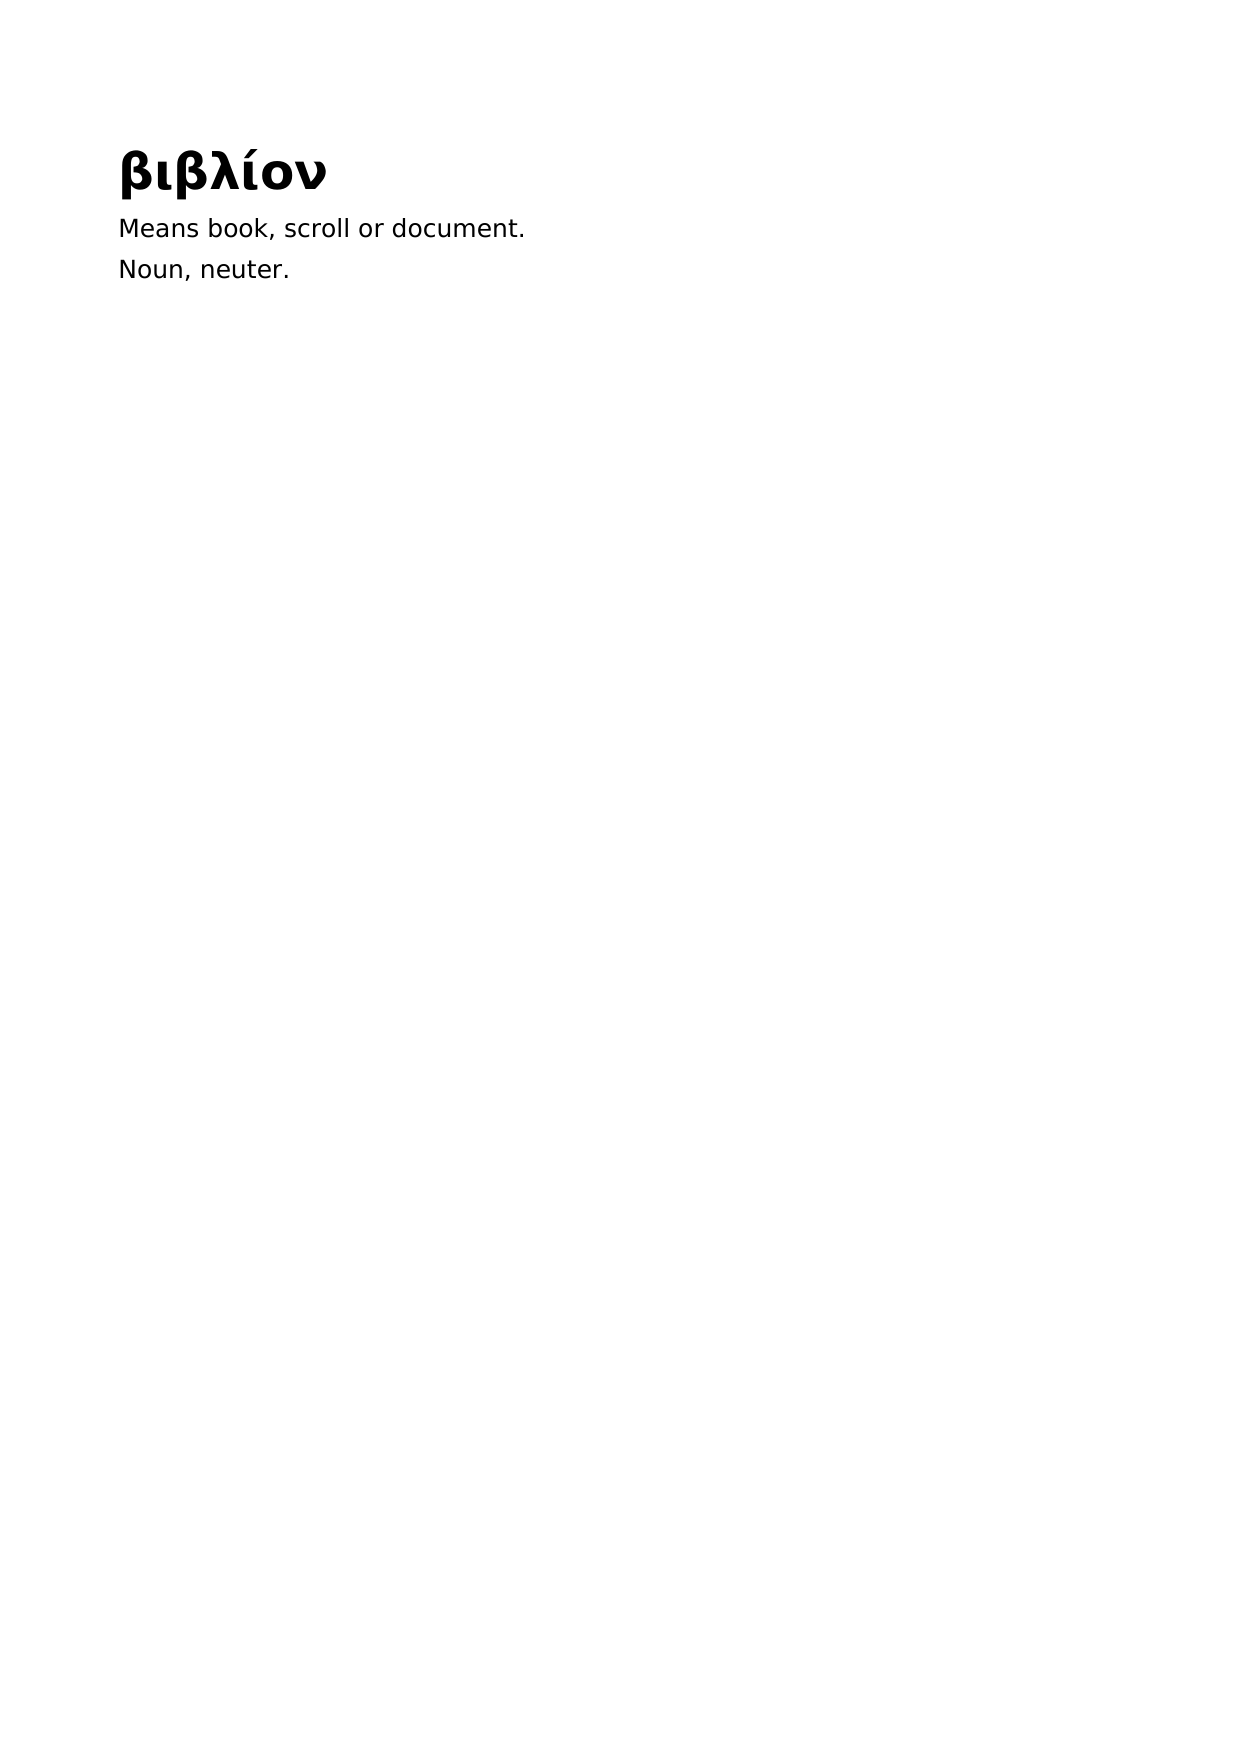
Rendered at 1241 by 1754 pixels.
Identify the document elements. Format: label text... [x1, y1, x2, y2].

text Means book, scroll or document. [118, 214, 1122, 243]
text Noun, neuter. [118, 256, 1122, 285]
subtitle βιβλίον [118, 143, 1122, 201]
